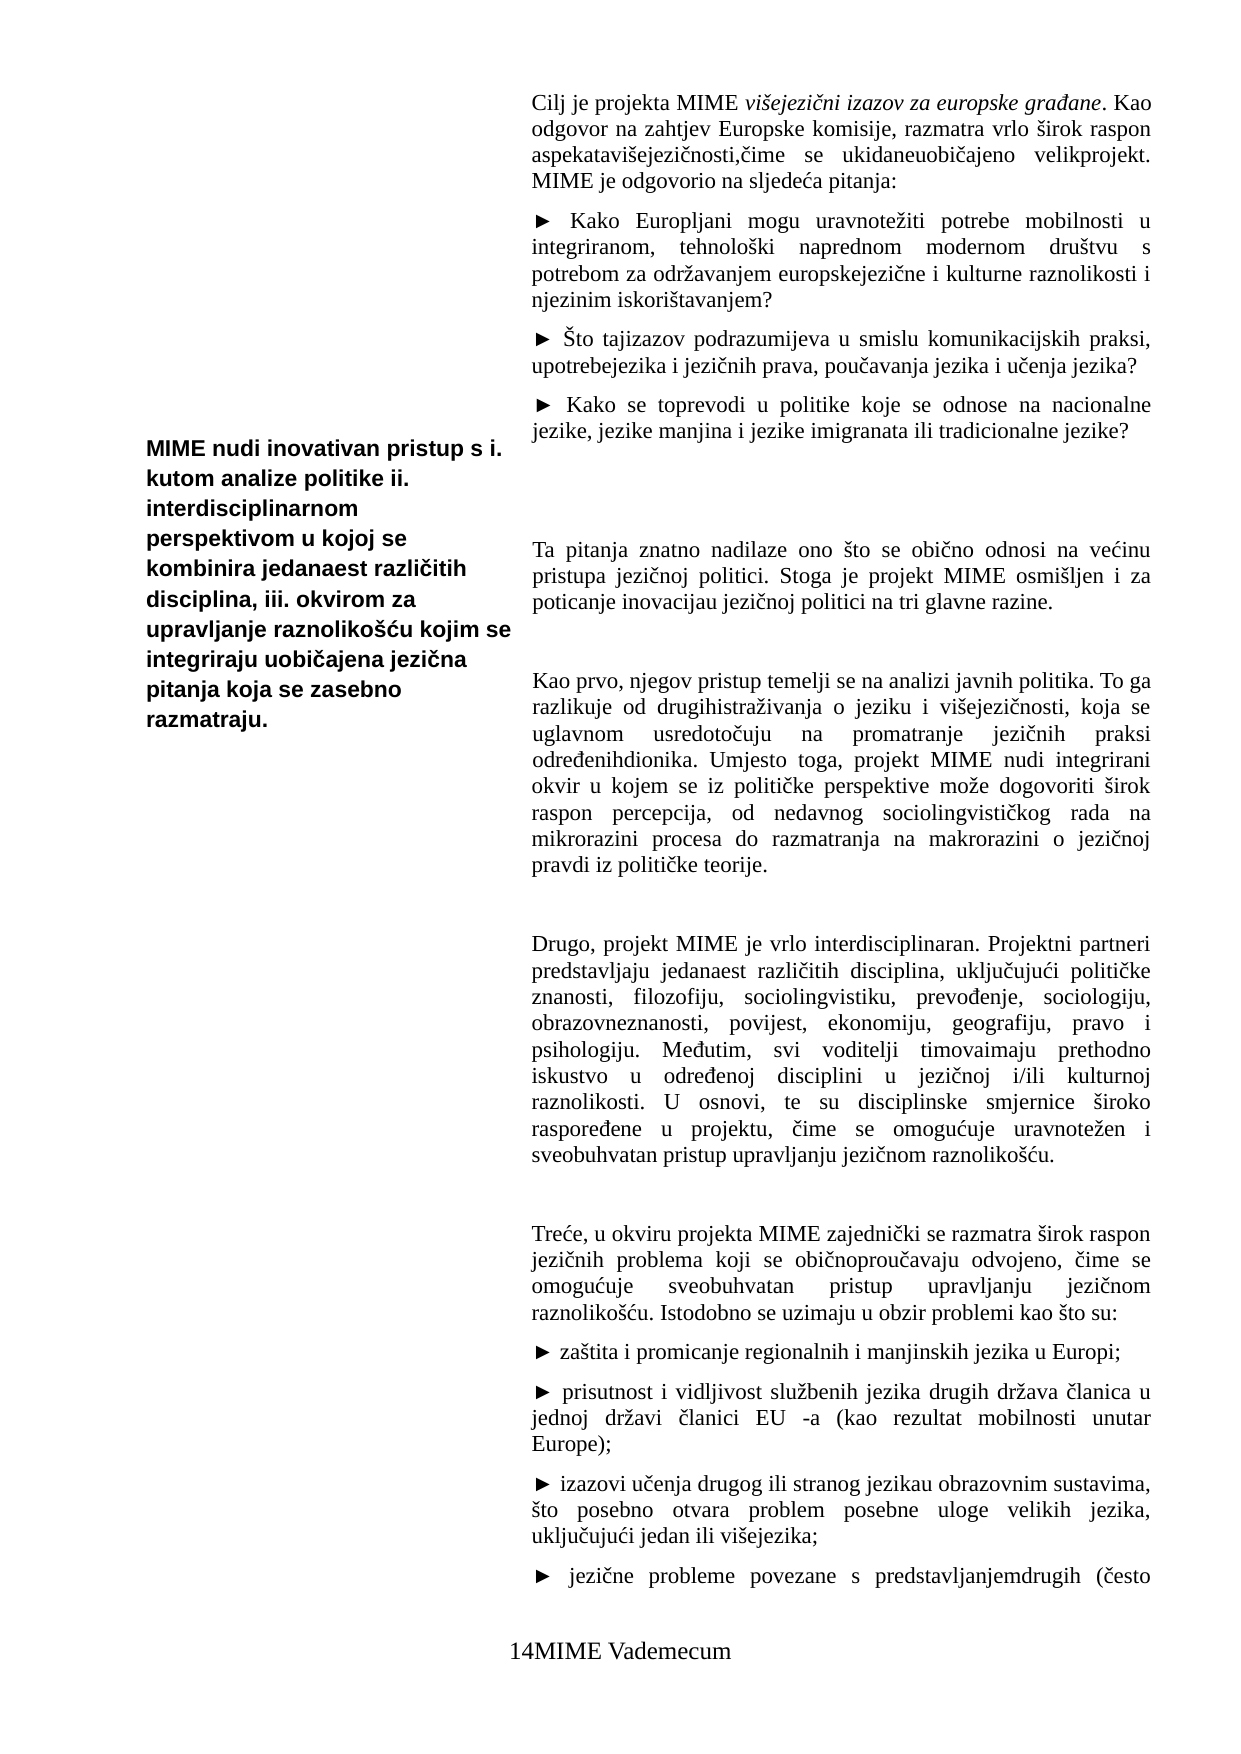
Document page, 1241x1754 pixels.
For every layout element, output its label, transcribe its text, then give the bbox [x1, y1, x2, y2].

text Drugo, projekt MIME je vrlo interdisciplinaran. Projektni partneri predstavljaju jedanaest različitih disciplina, uključujući političke znanosti, filozofiju, sociolingvistiku, prevođenje, sociologiju, obrazovneznanosti, povijest, ekonomiju, geografiju, pravo i psihologiju. Međutim, svi voditelji timovaimaju prethodno iskustvo u određenoj disciplini u jezičnoj i/ili kulturnoj raznolikosti. U osnovi, te su disciplinske smjernice široko raspoređene u projektu, čime se omogućuje uravnotežen i sveobuhvatan pristup upravljanju jezičnom raznolikošću. [531, 930, 1152, 1167]
text ► Što tajizazov podrazumijeva u smislu komunikacijskih praksi, upotrebejezika i jezičnih prava, poučavanja jezika i učenja jezika? [531, 325, 1152, 378]
text ► prisutnost i vidljivost službenih jezika drugih država članica u jednoj državi članici EU -a (kao rezultat mobilnosti unutar Europe); [531, 1378, 1152, 1457]
text Ta pitanja znatno nadilaze ono što se obično odnosi na većinu pristupa jezičnoj politici. Stoga je projekt MIME osmišljen i za poticanje inovacijau jezičnoj politici na tri glavne razine. [531, 536, 1152, 615]
text ► jezične probleme povezane s predstavljanjemdrugih (često [531, 1562, 1152, 1588]
text Kao prvo, njegov pristup temelji se na analizi javnih politika. To ga razlikuje od drugihistraživanja o jeziku i višejezičnosti, koja se uglavnom usredotočuju na promatranje jezičnih praksi određenihdionika. Umjesto toga, projekt MIME nudi integrirani okvir u kojem se iz političke perspektive može dogovoriti širok raspon percepcija, od nedavnog sociolingvističkog rada na mikrorazini procesa do razmatranja na makrorazini o jezičnoj pravdi iz političke teorije. [531, 667, 1152, 878]
text Treće, u okviru projekta MIME zajednički se razmatra širok raspon jezičnih problema koji se običnoproučavaju odvojeno, čime se omogućuje sveobuhvatan pristup upravljanju jezičnom raznolikošću. Istodobno se uzimaju u obzir problemi kao što su: [531, 1220, 1152, 1325]
text [137, 426, 520, 742]
text ► Kako Europljani mogu uravnotežiti potrebe mobilnosti u integriranom, tehnološki naprednom modernom društvu s potrebom za održavanjem europskejezične i kulturne raznolikosti i njezinim iskorištavanjem? [531, 207, 1152, 312]
list Cilj je projekta MIME višejezični izazov za europske građane. Kao odgovor na zahtjev Europske komisije, razmatra vrlo širok raspon aspekatavišejezičnosti,čime se ukidaneuobičajeno velikprojekt. MIME je odgovorio na sljedeća pitanja: [531, 88, 1152, 194]
text ► zaštita i promicanje regionalnih i manjinskih jezika u Europi; [531, 1338, 1152, 1365]
text ► Kako se toprevodi u politike koje se odnose na nacionalne jezike, jezike manjina i jezike imigranata ili tradicionalne jezike? [531, 391, 1152, 444]
text MIME nudi inovativan pristup s i. kutom analize politike ii. interdisciplinarnom perspektivom u kojoj se kombinira jedanaest različitih disciplina, iii. okvirom za upravljanje raznolikošću kojim se integriraju uobičajena jezična pitanja koja se zasebno razmatraju. [146, 434, 511, 733]
text ► izazovi učenja drugog ili stranog jezikau obrazovnim sustavima, što posebno otvara problem posebne uloge velikih jezika, uključujući jedan ili višejezika; [531, 1470, 1152, 1549]
